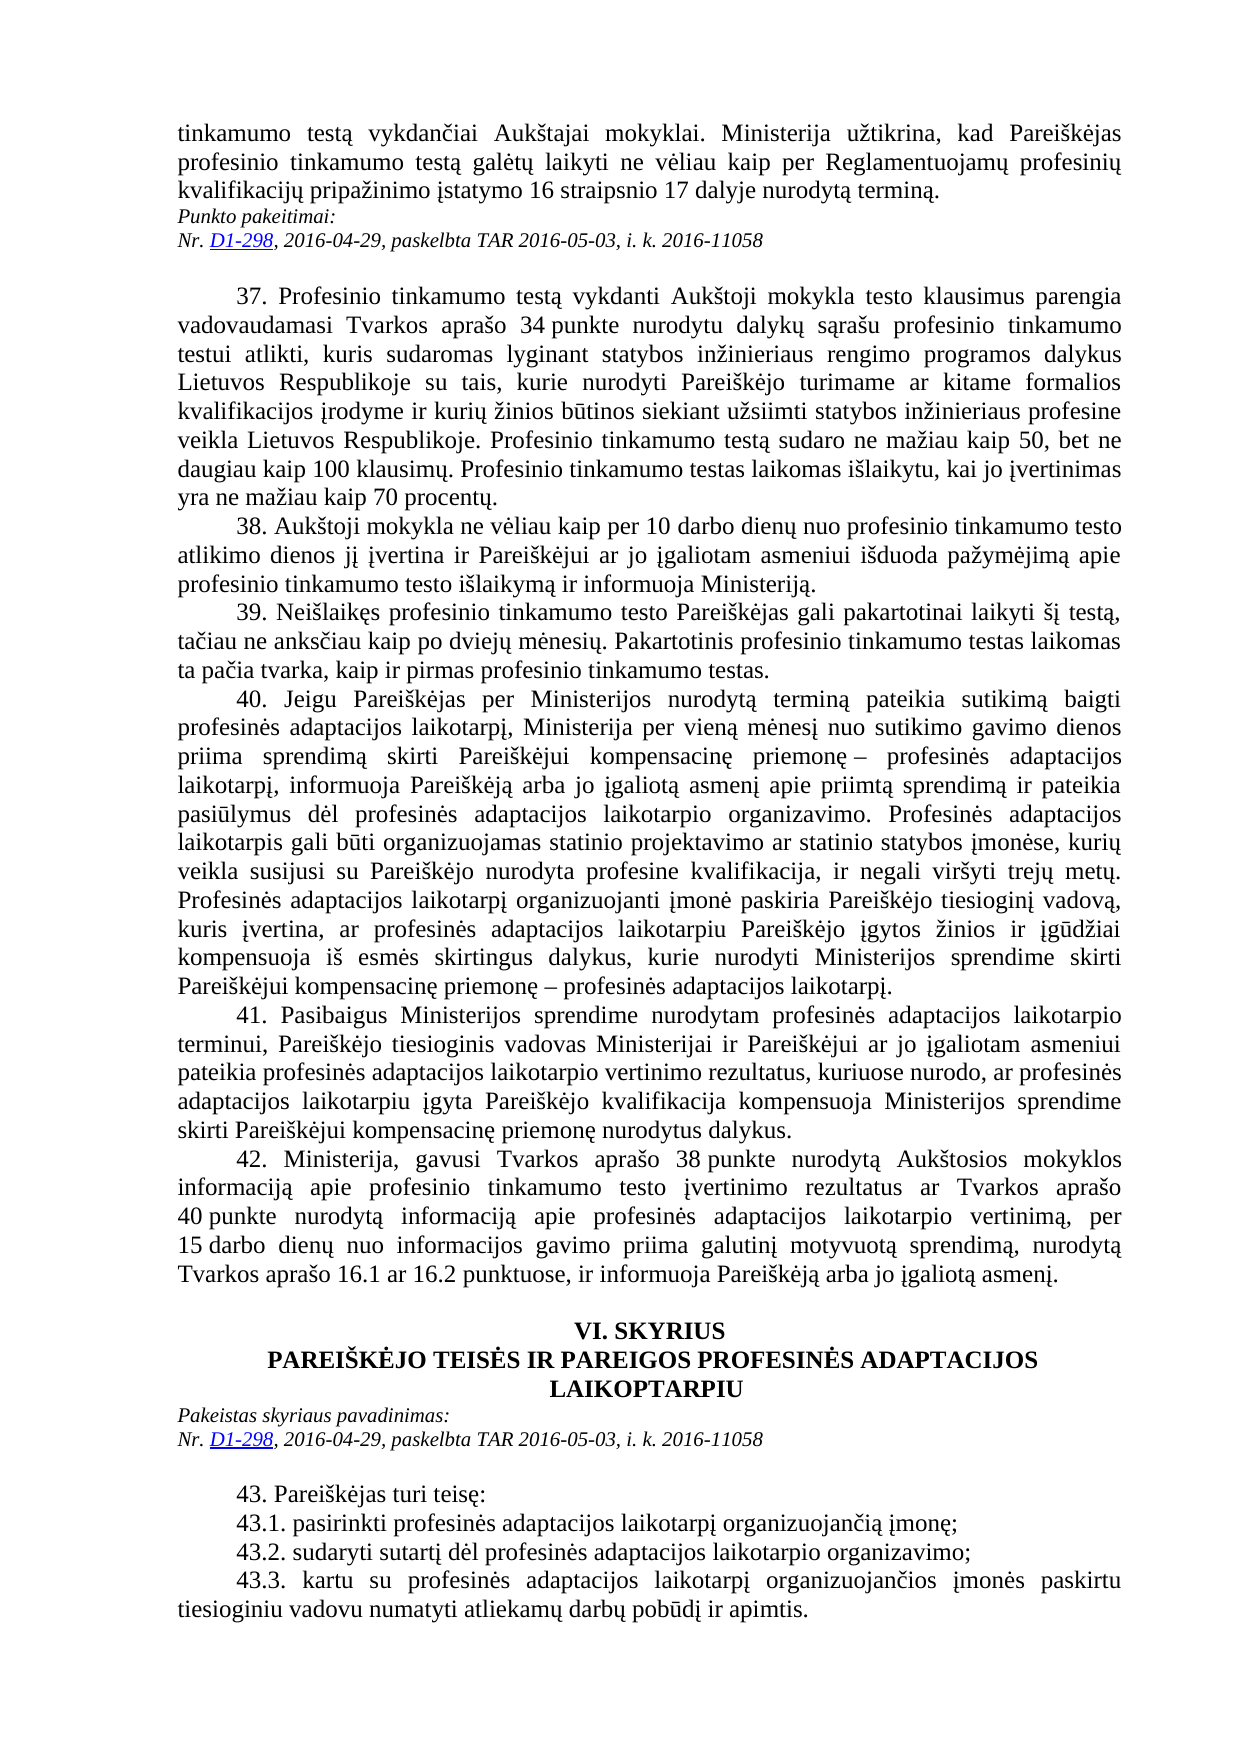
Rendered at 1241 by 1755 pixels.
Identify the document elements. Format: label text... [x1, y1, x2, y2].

text 43. Pareiškėjas turi teisę: [177, 1479, 1122, 1508]
text 38. Aukštoji mokykla ne vėliau kaip per 10 darbo dienų nuo profesinio tinkamumo testo atlikimo dienos jį įvertina ir Pareiškėjui ar jo įgaliotam asmeniui išduoda pažymėjimą apie profesinio tinkamumo testo išlaikymą ir informuoja Ministeriją. [177, 511, 1122, 597]
text Pakeistas skyriaus pavadinimas: [177, 1402, 1122, 1427]
text PAREIŠKĖJO TEISĖS IR PAREIGOS PROFESINĖS ADAPTACIJOS LAIKOPTARPIU [177, 1345, 1122, 1402]
text 42. Ministerija, gavusi Tvarkos aprašo 38 punkte nurodytą Aukštosios mokyklos informaciją apie profesinio tinkamumo testo įvertinimo rezultatus ar Tvarkos aprašo 40 punkte nurodytą informaciją apie profesinės adaptacijos laikotarpio vertinimą, per 15 darbo dienų nuo informacijos gavimo priima galutinį motyvuotą sprendimą, nurodytą Tvarkos aprašo 16.1 ar 16.2 punktuose, ir informuoja Pareiškėją arba jo įgaliotą asmenį. [177, 1144, 1122, 1287]
text 37. Profesinio tinkamumo testą vykdanti Aukštoji mokykla testo klausimus parengia vadovaudamasi Tvarkos aprašo 34 punkte nurodytu dalykų sąrašu profesinio tinkamumo testui atlikti, kuris sudaromas lyginant statybos inžinieriaus rengimo programos dalykus Lietuvos Respublikoje su tais, kurie nurodyti Pareiškėjo turimame ar kitame formalios kvalifikacijos įrodyme ir kurių žinios būtinos siekiant užsiimti statybos inžinieriaus profesine veikla Lietuvos Respublikoje. Profesinio tinkamumo testą sudaro ne mažiau kaip 50, bet ne daugiau kaip 100 klausimų. Profesinio tinkamumo testas laikomas išlaikytu, kai jo įvertinimas yra ne mažiau kaip 70 procentų. [177, 281, 1122, 511]
text Nr. D1-298, 2016-04-29, paskelbta TAR 2016-05-03, i. k. 2016-11058 [177, 1427, 1122, 1451]
text Nr. D1-298, 2016-04-29, paskelbta TAR 2016-05-03, i. k. 2016-11058 [177, 228, 1122, 252]
text Punkto pakeitimai: [177, 204, 1122, 228]
text 43.1. pasirinkti profesinės adaptacijos laikotarpį organizuojančią įmonę; [177, 1508, 1122, 1537]
text 43.3. kartu su profesinės adaptacijos laikotarpį organizuojančios įmonės paskirtu tiesioginiu vadovu numatyti atliekamų darbų pobūdį ir apimtis. [177, 1566, 1122, 1623]
text 43.2. sudaryti sutartį dėl profesinės adaptacijos laikotarpio organizavimo; [177, 1537, 1122, 1566]
text 40. Jeigu Pareiškėjas per Ministerijos nurodytą terminą pateikia sutikimą baigti profesinės adaptacijos laikotarpį, Ministerija per vieną mėnesį nuo sutikimo gavimo dienos priima sprendimą skirti Pareiškėjui kompensacinę priemonę – profesinės adaptacijos laikotarpį, informuoja Pareiškėją arba jo įgaliotą asmenį apie priimtą sprendimą ir pateikia pasiūlymus dėl profesinės adaptacijos laikotarpio organizavimo. Profesinės adaptacijos laikotarpis gali būti organizuojamas statinio projektavimo ar statinio statybos įmonėse, kurių veikla susijusi su Pareiškėjo nurodyta profesine kvalifikacija, ir negali viršyti trejų metų. Profesinės adaptacijos laikotarpį organizuojanti įmonė paskiria Pareiškėjo tiesioginį vadovą, kuris įvertina, ar profesinės adaptacijos laikotarpiu Pareiškėjo įgytos žinios ir įgūdžiai kompensuoja iš esmės skirtingus dalykus, kurie nurodyti Ministerijos sprendime skirti Pareiškėjui kompensacinę priemonę – profesinės adaptacijos laikotarpį. [177, 684, 1122, 1000]
text 39. Neišlaikęs profesinio tinkamumo testo Pareiškėjas gali pakartotinai laikyti šį testą, tačiau ne anksčiau kaip po dviejų mėnesių. Pakartotinis profesinio tinkamumo testas laikomas ta pačia tvarka, kaip ir pirmas profesinio tinkamumo testas. [177, 597, 1122, 684]
text tinkamumo testą vykdančiai Aukštajai mokyklai. Ministerija užtikrina, kad Pareiškėjas profesinio tinkamumo testą galėtų laikyti ne vėliau kaip per Reglamentuojamų profesinių kvalifikacijų pripažinimo įstatymo 16 straipsnio 17 dalyje nurodytą terminą. [177, 118, 1122, 204]
text 41. Pasibaigus Ministerijos sprendime nurodytam profesinės adaptacijos laikotarpio terminui, Pareiškėjo tiesioginis vadovas Ministerijai ir Pareiškėjui ar jo įgaliotam asmeniui pateikia profesinės adaptacijos laikotarpio vertinimo rezultatus, kuriuose nurodo, ar profesinės adaptacijos laikotarpiu įgyta Pareiškėjo kvalifikacija kompensuoja Ministerijos sprendime skirti Pareiškėjui kompensacinę priemonę nurodytus dalykus. [177, 1000, 1122, 1144]
text VI. SKYRIUS [177, 1316, 1122, 1345]
